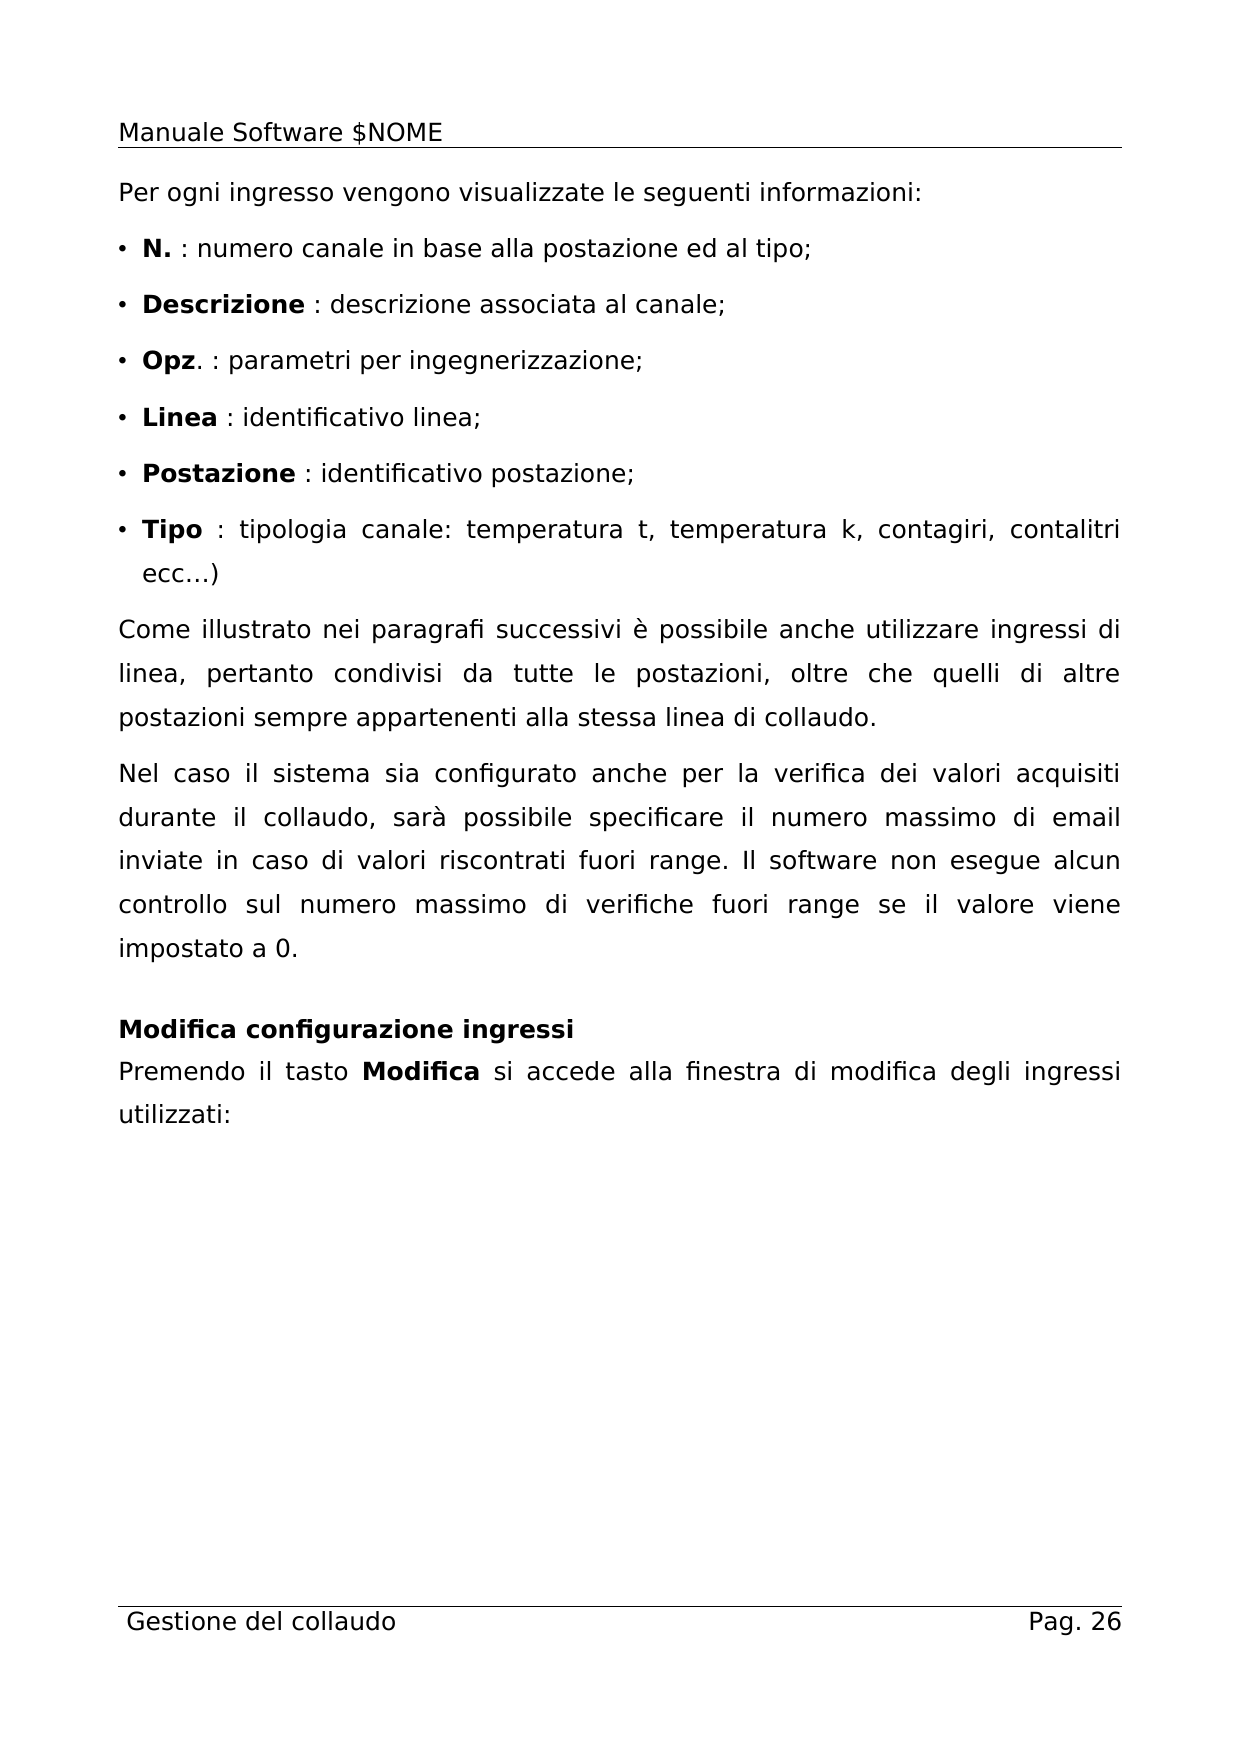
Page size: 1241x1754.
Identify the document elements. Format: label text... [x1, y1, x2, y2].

list Linea : identificativo linea; [118, 403, 1122, 432]
list Tipo : tipologia canale: temperatura t, temperatura k, contagiri, contalitri ecc…) [118, 515, 1122, 588]
subtitle Modifica configurazione ingressi [118, 1015, 1122, 1044]
list Opz. : parametri per ingegnerizzazione; [118, 347, 1122, 376]
list N. : numero canale in base alla postazione ed al tipo; [118, 234, 1122, 263]
text Nel caso il sistema sia configurato anche per la verifica dei valori acquisiti durante il collaudo, sarà possibile specificare il numero massimo di email inviate in caso di valori riscontrati fuori range. Il software non esegue alcun controllo sul numero massimo di verifiche fuori range se il valore viene impostato a 0. [118, 759, 1122, 963]
text Come illustrato nei paragrafi successivi è possibile anche utilizzare ingressi di linea, pertanto condivisi da tutte le postazioni, oltre che quelli di altre postazioni sempre appartenenti alla stessa linea di collaudo. [118, 615, 1122, 732]
list Postazione : identificativo postazione; [118, 459, 1122, 488]
text Premendo il tasto Modifica si accede alla finestra di modifica degli ingressi utilizzati: [118, 1057, 1122, 1130]
list Descrizione : descrizione associata al canale; [118, 290, 1122, 319]
text Per ogni ingresso vengono visualizzate le seguenti informazioni: [118, 178, 1122, 207]
